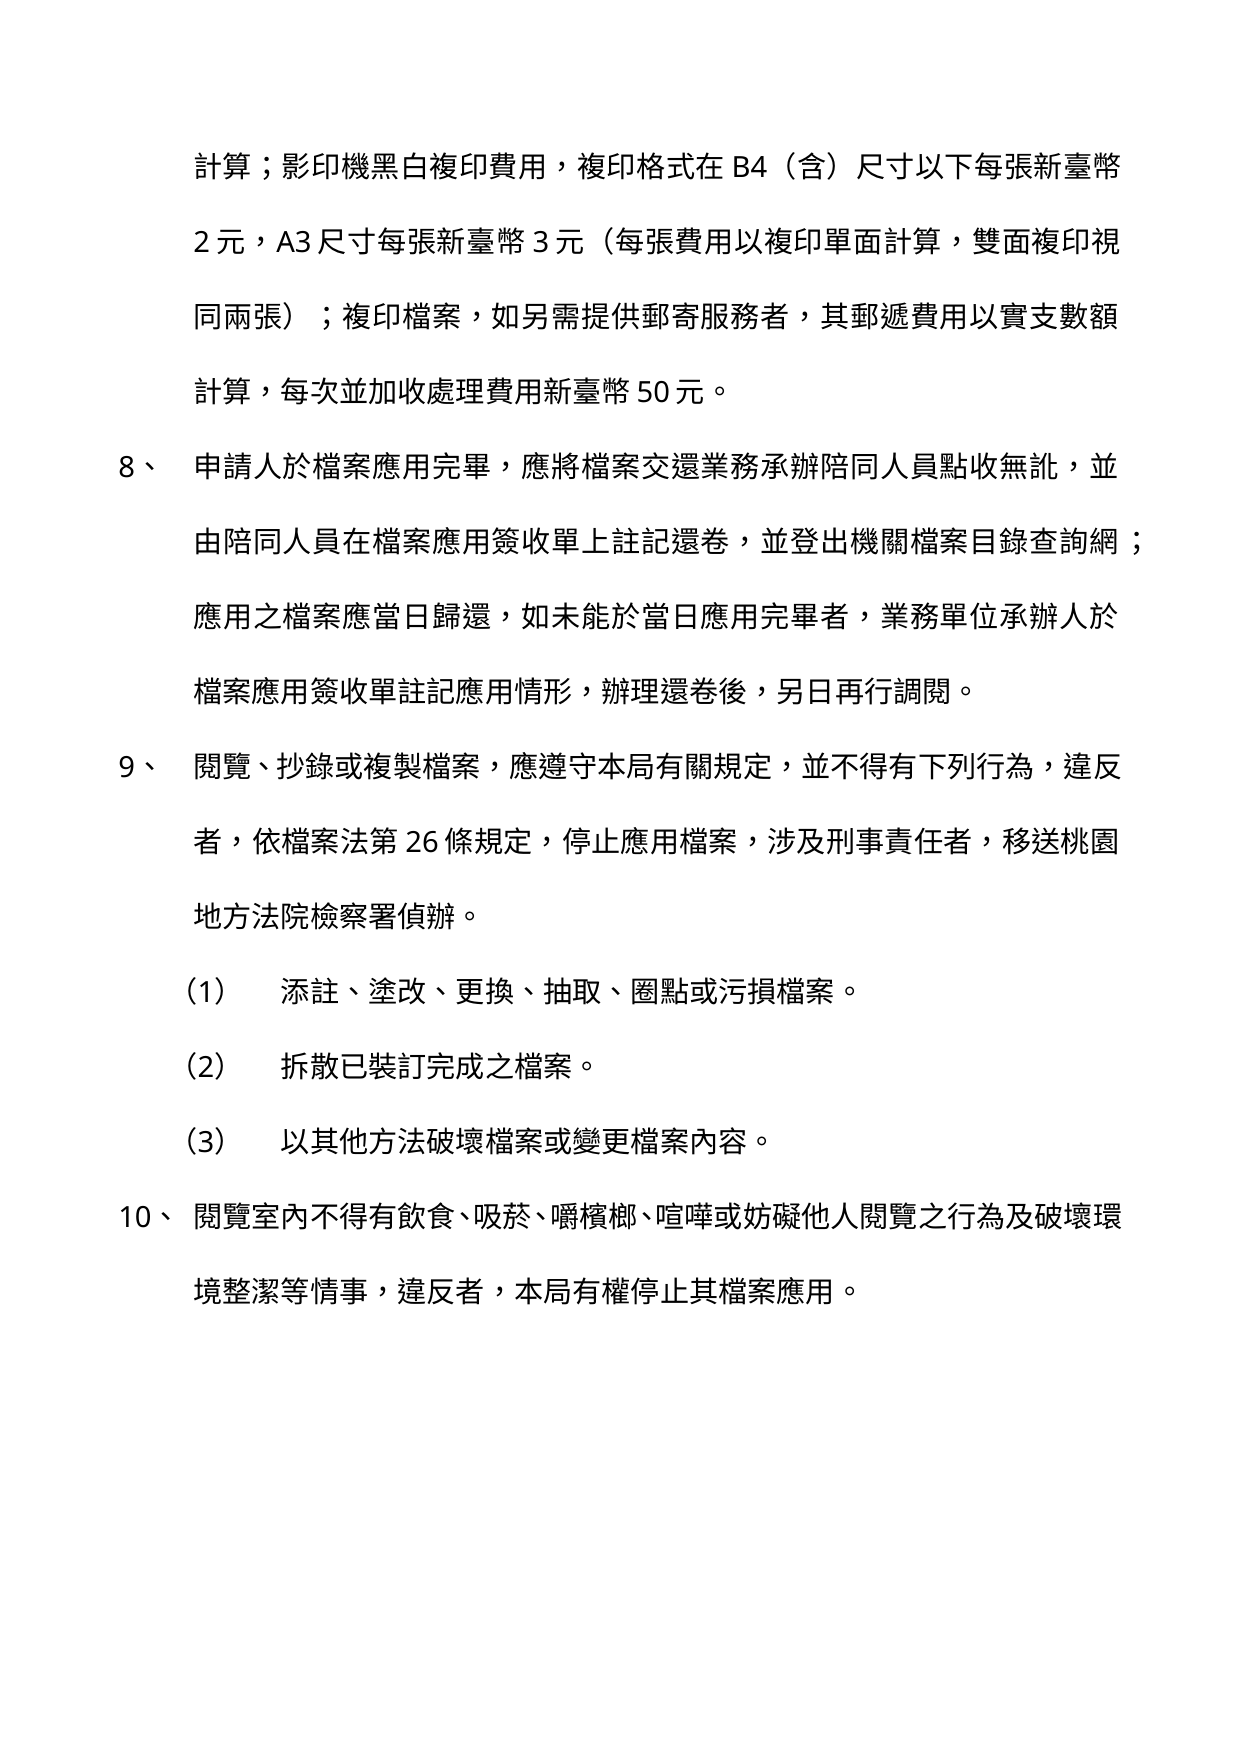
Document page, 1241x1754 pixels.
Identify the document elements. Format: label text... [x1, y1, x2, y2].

list 拆散已裝訂完成之檔案。 [168, 1027, 1122, 1102]
list 添註、塗改、更換、抽取、圈點或污損檔案。 [168, 952, 1122, 1027]
list 申請人於檔案應用完畢，應將檔案交還業務承辦陪同人員點收無訛，並由陪同人員在檔案應用簽收單上註記還卷，並登出機關檔案目錄查詢網；應用之檔案應當日歸還，如未能於當日應用完畢者，業務單位承辦人於檔案應用簽收單註記應用情形，辦理還卷後，另日再行調閱。 [118, 427, 1122, 727]
list 閱覽、抄錄或複製檔案，應遵守本局有關規定，並不得有下列行為，違反者，依檔案法第26條規定，停止應用檔案，涉及刑事責任者，移送桃園地方法院檢察署偵辦。 [118, 727, 1122, 952]
list 以其他方法破壞檔案或變更檔案內容。 [168, 1102, 1122, 1177]
list 計算；影印機黑白複印費用，複印格式在B4（含）尺寸以下每張新臺幣2元，A3尺寸每張新臺幣3元（每張費用以複印單面計算，雙面複印視同兩張）；複印檔案，如另需提供郵寄服務者，其郵遞費用以實支數額計算，每次並加收處理費用新臺幣50元。 [118, 127, 1122, 427]
list 閱覽室內不得有飲食、吸菸、嚼檳榔、喧嘩或妨礙他人閱覽之行為及破壞環境整潔等情事，違反者，本局有權停止其檔案應用。 [118, 1177, 1122, 1327]
